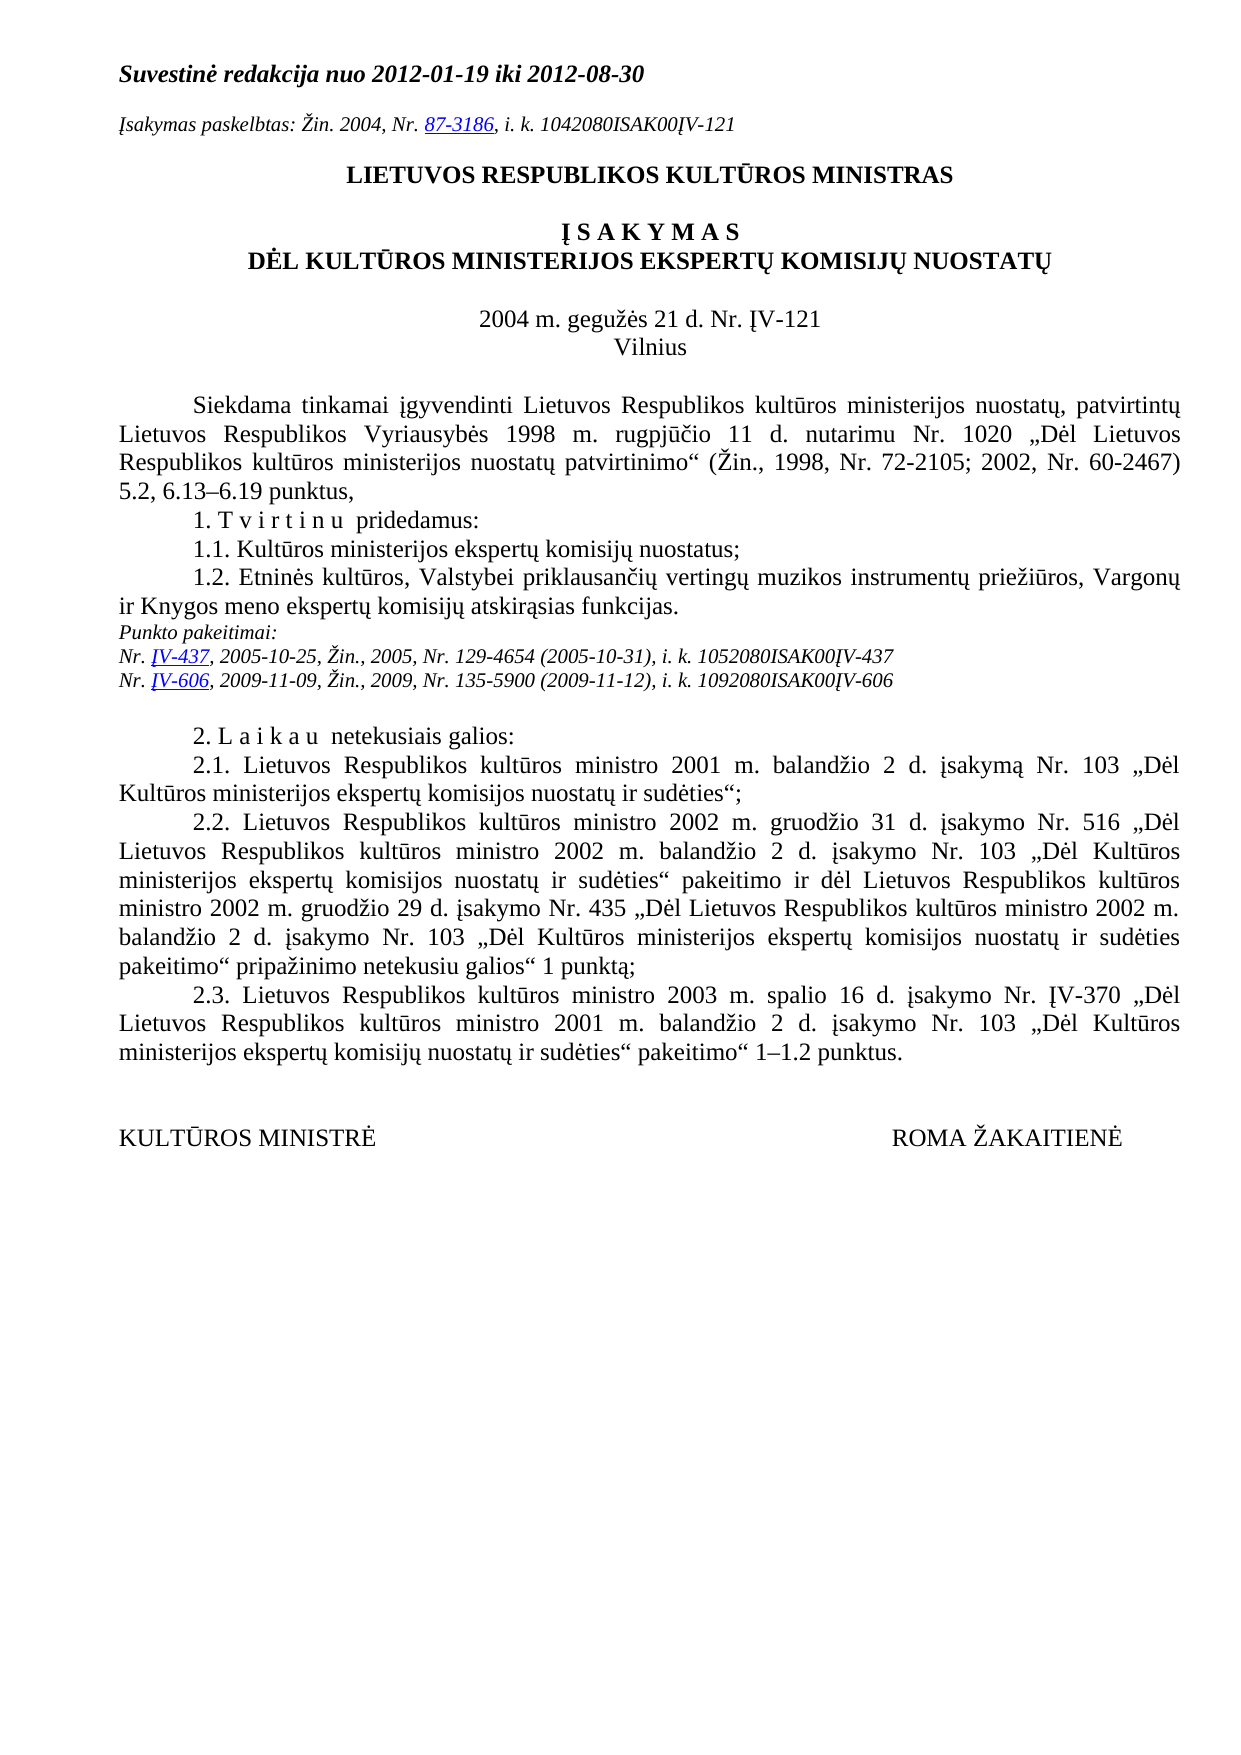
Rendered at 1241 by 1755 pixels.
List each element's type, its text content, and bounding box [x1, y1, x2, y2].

text DĖL KULTŪROS MINISTERIJOS EKSPERTŲ KOMISIJŲ NUOSTATŲ [119, 246, 1181, 275]
text KULTŪROS MINISTRĖ ROMA ŽAKAITIENĖ [119, 1123, 1181, 1152]
text 2. Laikau netekusiais galios: [119, 721, 1181, 750]
text 2.3. Lietuvos Respublikos kultūros ministro 2003 m. spalio 16 d. įsakymo Nr. ĮV-370 „Dėl Lietuvos Respublikos kultūros ministro 2001 m. balandžio 2 d. įsakymo Nr. 103 „Dėl Kultūros ministerijos ekspertų komisijų nuostatų ir sudėties“ pakeitimo“ 1–1.2 punktus. [119, 980, 1181, 1066]
text Įsakymas paskelbtas: Žin. 2004, Nr. 87-3186, i. k. 1042080ISAK00ĮV-121 [119, 112, 1181, 136]
text 2.2. Lietuvos Respublikos kultūros ministro 2002 m. gruodžio 31 d. įsakymo Nr. 516 „Dėl Lietuvos Respublikos kultūros ministro 2002 m. balandžio 2 d. įsakymo Nr. 103 „Dėl Kultūros ministerijos ekspertų komisijos nuostatų ir sudėties“ pakeitimo ir dėl Lietuvos Respublikos kultūros ministro 2002 m. gruodžio 29 d. įsakymo Nr. 435 „Dėl Lietuvos Respublikos kultūros ministro 2002 m. balandžio 2 d. įsakymo Nr. 103 „Dėl Kultūros ministerijos ekspertų komisijos nuostatų ir sudėties pakeitimo“ pripažinimo netekusiu galios“ 1 punktą; [119, 807, 1181, 980]
text Vilnius [119, 332, 1181, 361]
text 1. Tvirtinu pridedamus: [119, 505, 1181, 534]
text 2.1. Lietuvos Respublikos kultūros ministro 2001 m. balandžio 2 d. įsakymą Nr. 103 „Dėl Kultūros ministerijos ekspertų komisijos nuostatų ir sudėties“; [119, 750, 1181, 807]
text Nr. ĮV-437, 2005-10-25, Žin., 2005, Nr. 129-4654 (2005-10-31), i. k. 1052080ISAK00ĮV-437 [119, 644, 1181, 668]
text Siekdama tinkamai įgyvendinti Lietuvos Respublikos kultūros ministerijos nuostatų, patvirtintų Lietuvos Respublikos Vyriausybės 1998 m. rugpjūčio 11 d. nutarimu Nr. 1020 „Dėl Lietuvos Respublikos kultūros ministerijos nuostatų patvirtinimo“ (Žin., 1998, Nr. 72-2105; 2002, Nr. 60-2467) 5.2, 6.13–6.19 punktus, [119, 390, 1181, 505]
text Į S A K Y M A S [119, 217, 1181, 246]
text 2004 m. gegužės 21 d. Nr. ĮV-121 [119, 304, 1181, 332]
text Punkto pakeitimai: [119, 620, 1181, 644]
text LIETUVOS RESPUBLIKOS KULTŪROS MINISTRAS [119, 160, 1181, 189]
text 1.2. Etninės kultūros, Valstybei priklausančių vertingų muzikos instrumentų priežiūros, Vargonų ir Knygos meno ekspertų komisijų atskirąsias funkcijas. [119, 562, 1181, 620]
text 1.1. Kultūros ministerijos ekspertų komisijų nuostatus; [119, 534, 1181, 562]
text Nr. ĮV-606, 2009-11-09, Žin., 2009, Nr. 135-5900 (2009-11-12), i. k. 1092080ISAK00ĮV-606 [119, 668, 1181, 692]
text Suvestinė redakcija nuo 2012-01-19 iki 2012-08-30 [119, 59, 1181, 88]
